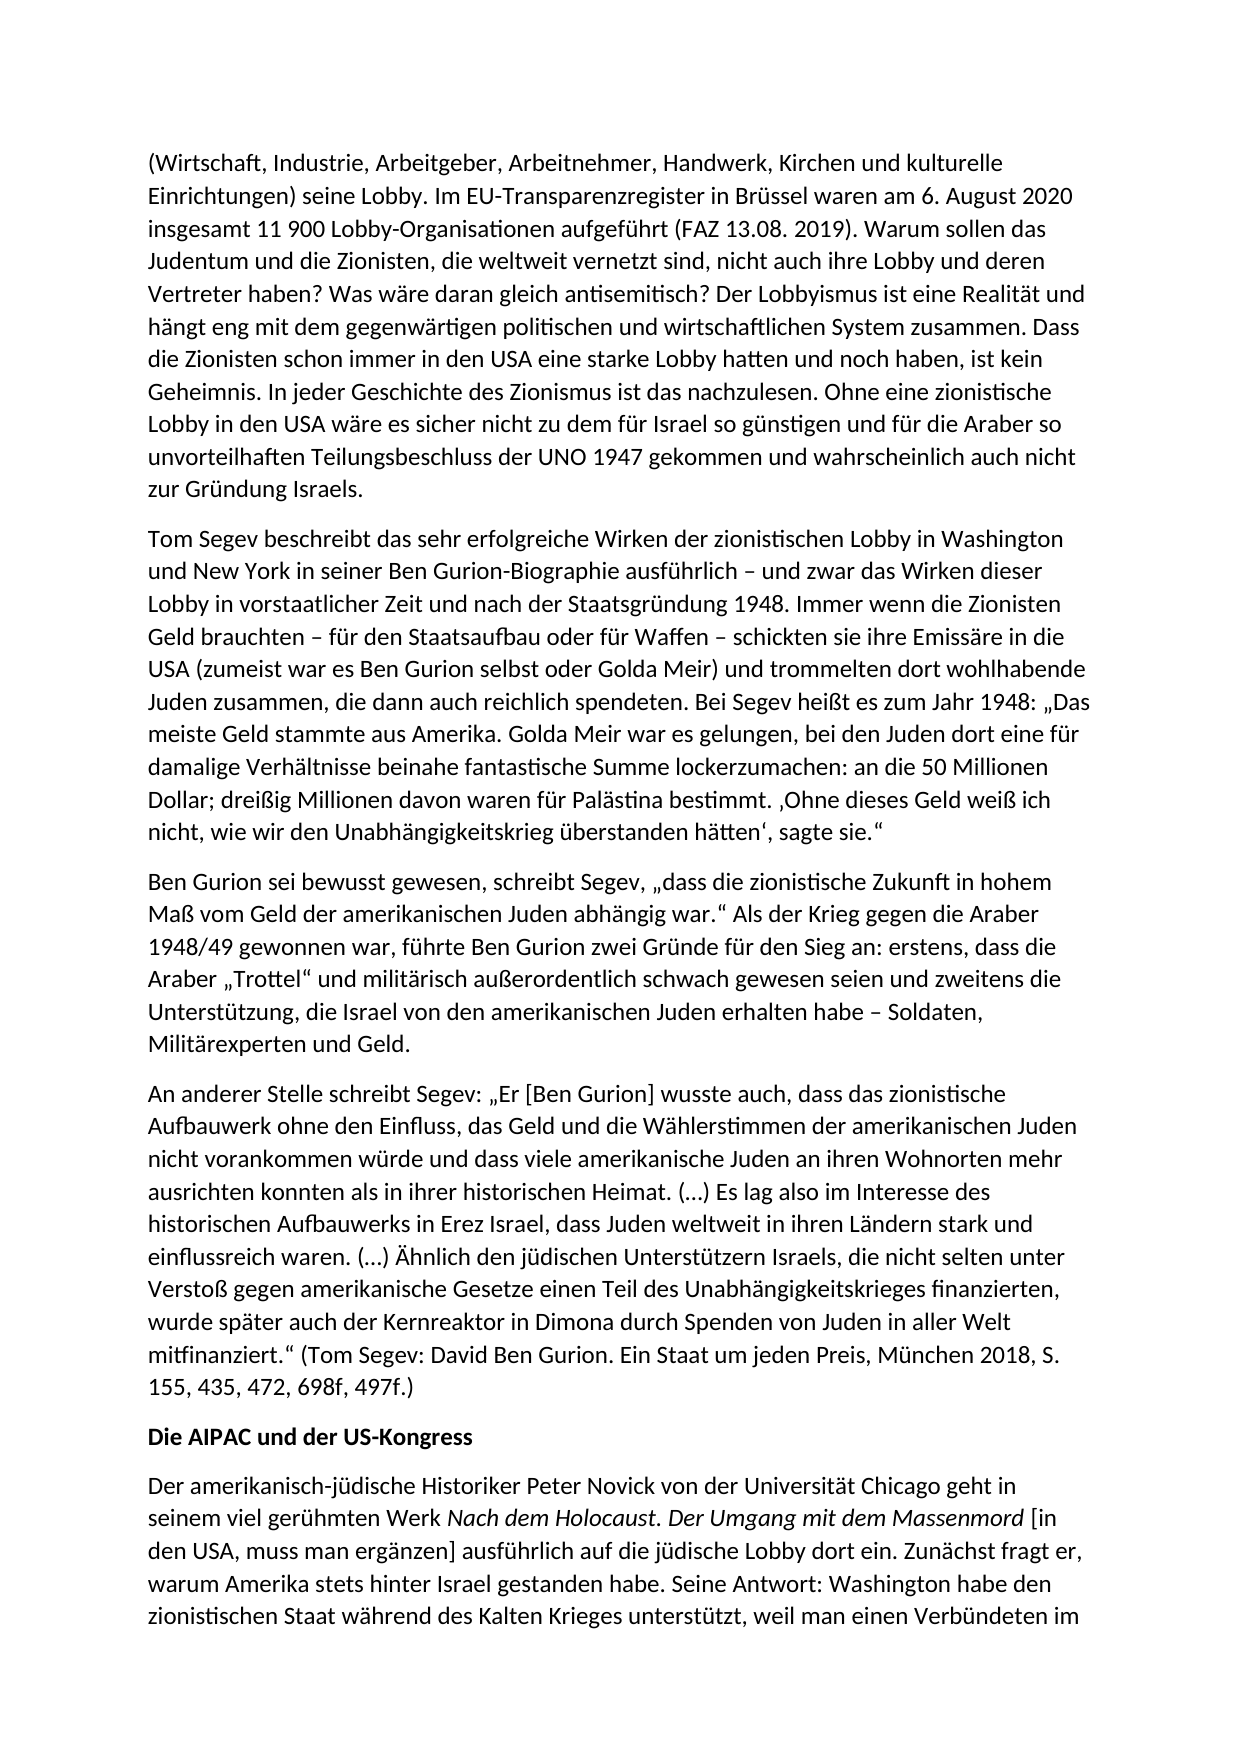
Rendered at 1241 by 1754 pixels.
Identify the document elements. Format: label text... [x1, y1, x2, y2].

text An anderer Stelle schreibt Segev: „Er [Ben Gurion] wusste auch, dass das zionistische Aufbauwerk ohne den Einfluss, das Geld und die Wählerstimmen der amerikanischen Juden nicht vorankommen würde und dass viele amerikanische Juden an ihren Wohnorten mehr ausrichten konnten als in ihrer historischen Heimat. (…) Es lag also im Interesse des historischen Aufbauwerks in Erez Israel, dass Juden weltweit in ihren Ländern stark und einflussreich waren. (…) Ähnlich den jüdischen Unterstützern Israels, die nicht selten unter Verstoß gegen amerikanische Gesetze einen Teil des Unabhängigkeitskrieges finanzierten, wurde später auch der Kernreaktor in Dimona durch Spenden von Juden in aller Welt mitfinanziert.“ (Tom Segev: David Ben Gurion. Ein Staat um jeden Preis, München 2018, S. 155, 435, 472, 698f, 497f.) [148, 1078, 1093, 1402]
text Ben Gurion sei bewusst gewesen, schreibt Segev, „dass die zionistische Zukunft in hohem Maß vom Geld der amerikanischen Juden abhängig war.“ Als der Krieg gegen die Araber 1948/49 gewonnen war, führte Ben Gurion zwei Gründe für den Sieg an: erstens, dass die Araber „Trottel“ und militärisch außerordentlich schwach gewesen seien und zweitens die Unterstützung, die Israel von den amerikanischen Juden erhalten habe – Soldaten, Militärexperten und Geld. [148, 866, 1093, 1059]
text Tom Segev beschreibt das sehr erfolgreiche Wirken der zionistischen Lobby in Washington und New York in seiner Ben Gurion-Biographie ausführlich – und zwar das Wirken dieser Lobby in vorstaatlicher Zeit und nach der Staatsgründung 1948. Immer wenn die Zionisten Geld brauchten – für den Staatsaufbau oder für Waffen – schickten sie ihre Emissäre in die USA (zumeist war es Ben Gurion selbst oder Golda Meir) und trommelten dort wohlhabende Juden zusammen, die dann auch reichlich spendeten. Bei Segev heißt es zum Jahr 1948: „Das meiste Geld stammte aus Amerika. Golda Meir war es gelungen, bei den Juden dort eine für damalige Verhältnisse beinahe fantastische Summe lockerzumachen: an die 50 Millionen Dollar; dreißig Millionen davon waren für Palästina bestimmt. ‚Ohne dieses Geld weiß ich nicht, wie wir den Unabhängigkeitskrieg überstanden hätten‘, sagte sie.“ [148, 523, 1093, 847]
text (Wirtschaft, Industrie, Arbeitgeber, Arbeitnehmer, Handwerk, Kirchen und kulturelle Einrichtungen) seine Lobby. Im EU-Transparenzregister in Brüssel waren am 6. August 2020 insgesamt 11 900 Lobby-Organisationen aufgeführt (FAZ 13.08. 2019). Warum sollen das Judentum und die Zionisten, die weltweit vernetzt sind, nicht auch ihre Lobby und deren Vertreter haben? Was wäre daran gleich antisemitisch? Der Lobbyismus ist eine Realität und hängt eng mit dem gegenwärtigen politischen und wirtschaftlichen System zusammen. Dass die Zionisten schon immer in den USA eine starke Lobby hatten und noch haben, ist kein Geheimnis. In jeder Geschichte des Zionismus ist das nachzulesen. Ohne eine zionistische Lobby in den USA wäre es sicher nicht zu dem für Israel so günstigen und für die Araber so unvorteilhaften Teilungsbeschluss der UNO 1947 gekommen und wahrscheinlich auch nicht zur Gründung Israels. [148, 148, 1093, 504]
text Die AIPAC und der US-Kongress [148, 1421, 1093, 1451]
text Der amerikanisch-jüdische Historiker Peter Novick von der Universität Chicago geht in seinem viel gerühmten Werk Nach dem Holocaust. Der Umgang mit dem Massenmord [in den USA, muss man ergänzen] ausführlich auf die jüdische Lobby dort ein. Zunächst fragt er, warum Amerika stets hinter Israel gestanden habe. Seine Antwort: Washington habe den zionistischen Staat während des Kalten Krieges unterstützt, weil man einen Verbündeten im [148, 1470, 1093, 1631]
